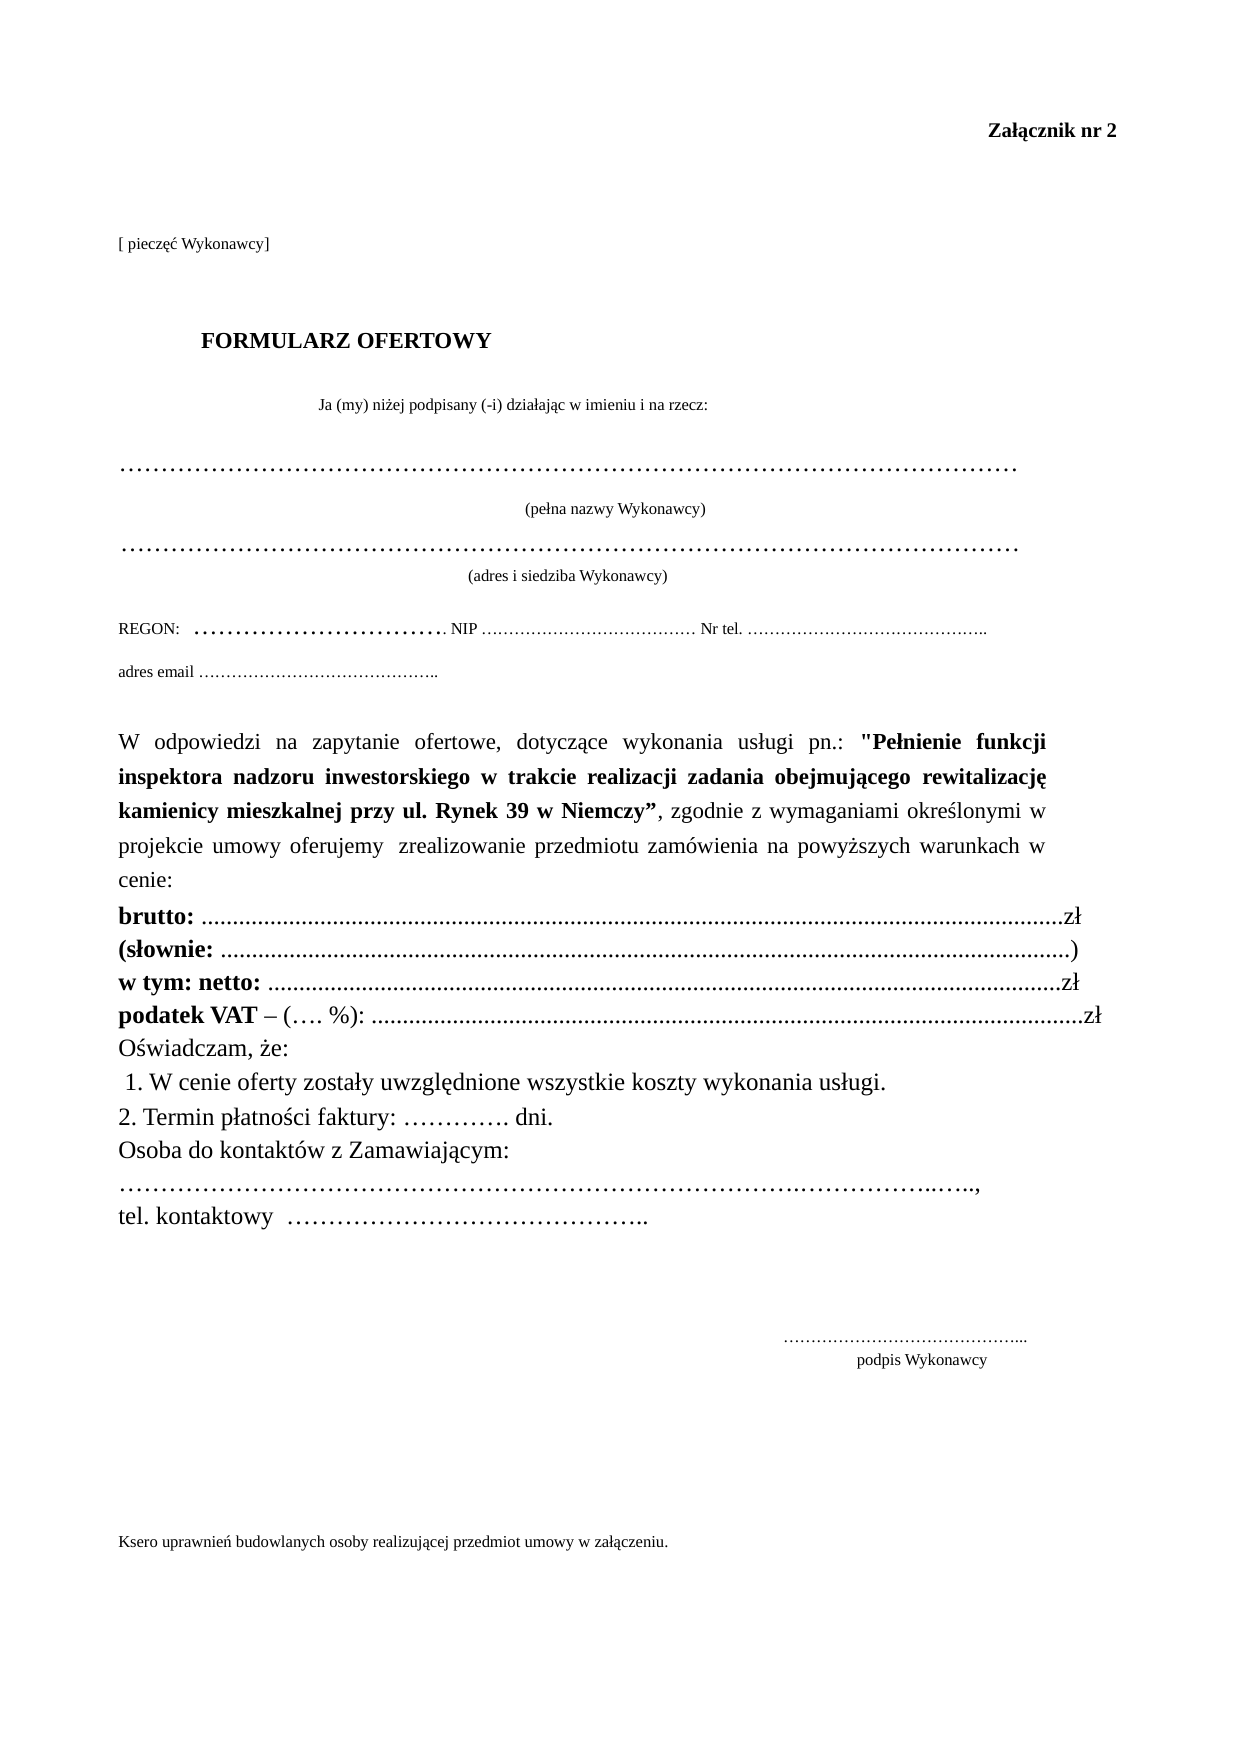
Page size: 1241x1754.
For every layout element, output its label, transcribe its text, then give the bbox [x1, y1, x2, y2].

text 1. W cenie oferty zostały uwzględnione wszystkie koszty wykonania usługi. [118, 1067, 1122, 1096]
text 2. Termin płatności faktury: …………. dni. [118, 1102, 1122, 1131]
text tel. kontaktowy …………………………………….. [118, 1201, 1122, 1230]
text brutto: ..........................................................................................................................................zł [118, 901, 1122, 929]
text ……………………………………………………………………………………………… (adres i siedziba Wykonawcy) [118, 528, 1021, 585]
text Osoba do kontaktów z Zamawiającym: [118, 1135, 1122, 1164]
text ……………………………………………………………………………………………… [118, 448, 1024, 477]
text w tym: netto: ...............................................................................................................................zł [118, 967, 1122, 996]
text FORMULARZ OFERTOWY [118, 328, 512, 354]
text (słownie: ........................................................................................................................................) [118, 934, 1122, 963]
text podpis Wykonawcy [118, 1349, 1122, 1368]
text ……………………………………………………………………….……………..….., [118, 1168, 1122, 1197]
text ……………………………………... [118, 1327, 1122, 1346]
text (pełna nazwy Wykonawcy) [394, 491, 1122, 519]
text Oświadczam, że: [118, 1033, 1122, 1062]
text adres email …………………………………….. [118, 662, 1122, 681]
text Ksero uprawnień budowlanych osoby realizującej przedmiot umowy w załączeniu. [118, 1532, 1122, 1551]
text [ pieczęć Wykonawcy] [118, 234, 1122, 253]
text REGON: …………………………. NIP ………………………………… Nr tel. …………………………………….. [118, 611, 1122, 640]
text Załącznik nr 2 [118, 118, 1122, 142]
text podatek VAT – (…. %): ..................................................................................................................zł [118, 1000, 1122, 1029]
text Ja (my) niżej podpisany (-i) działając w imieniu i na rzecz: [318, 395, 1122, 414]
text W odpowiedzi na zapytanie ofertowe, dotyczące wykonania usługi pn.: "Pełnienie funkcji inspektora nadzoru inwestorskiego w trakcie realizacji zadania obejmującego rewitalizację kamienicy mieszkalnej przy ul. Rynek 39 w Niemczy”, zgodnie z wymaganiami określonymi w projekcie umowy oferujemy zrealizowanie przedmiotu zamówienia na powyższych warunkach w cenie: [118, 728, 1046, 893]
